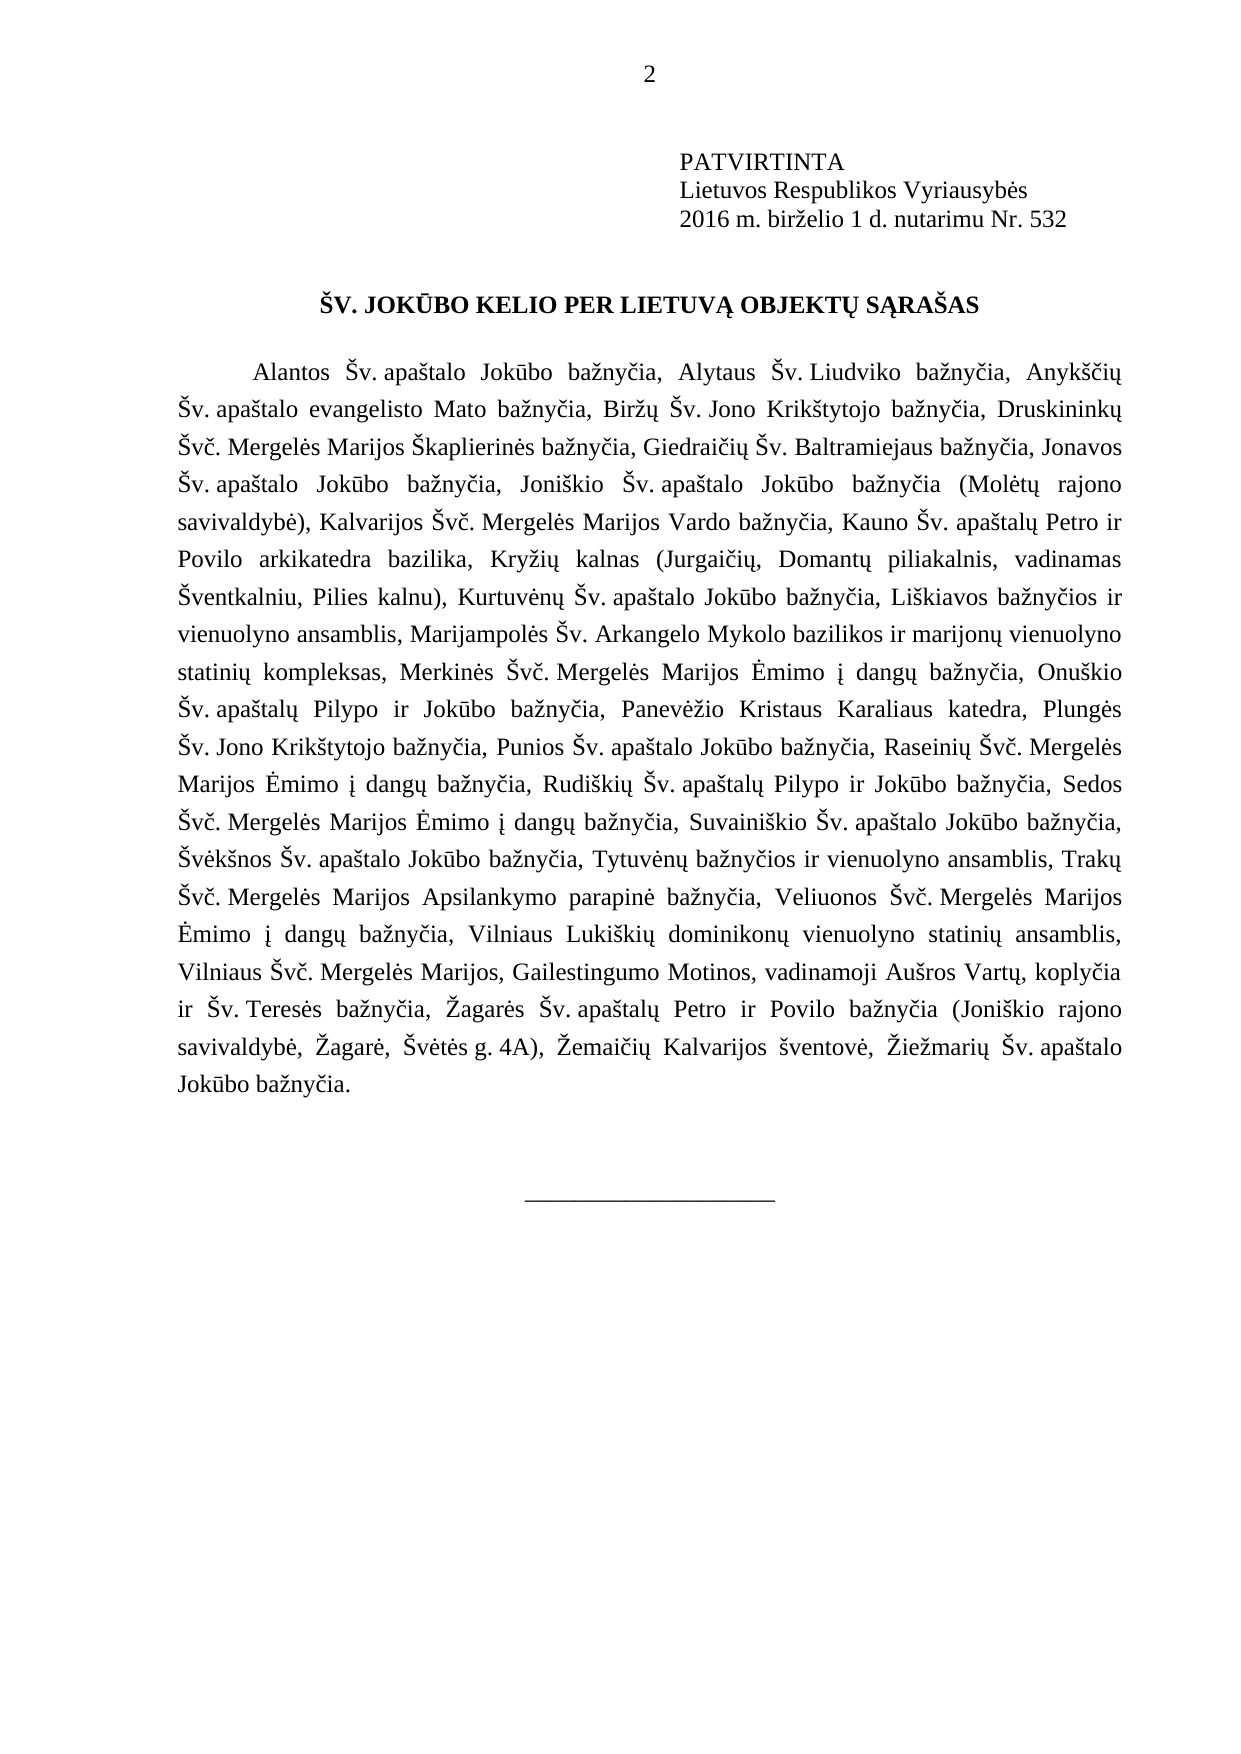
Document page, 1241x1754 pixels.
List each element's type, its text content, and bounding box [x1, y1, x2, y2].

text ŠV. JOKŪBO KELIO PER LIETUVĄ OBJEKTŲ SĄRAŠAS [177, 291, 1122, 319]
text PATVIRTINTA Lietuvos Respublikos Vyriausybės 2016 m. birželio 1 d. nutarimu Nr. 532 [679, 147, 1122, 233]
text –––––––––––––––––––– [177, 1184, 1122, 1213]
text Alantos Šv. apaštalo Jokūbo bažnyčia, Alytaus Šv. Liudviko bažnyčia, Anykščių Šv. apaštalo evangelisto Mato bažnyčia, Biržų Šv. Jono Krikštytojo bažnyčia, Druskininkų Švč. Mergelės Marijos Škaplierinės bažnyčia, Giedraičių Šv. Baltramiejaus bažnyčia, Jonavos Šv. apaštalo Jokūbo bažnyčia, Joniškio Šv. apaštalo Jokūbo bažnyčia (Molėtų rajono savivaldybė), Kalvarijos Švč. Mergelės Marijos Vardo bažnyčia, Kauno Šv. apaštalų Petro ir Povilo arkikatedra bazilika, Kryžių kalnas (Jurgaičių, Domantų piliakalnis, vadinamas Šventkalniu, Pilies kalnu), Kurtuvėnų Šv. apaštalo Jokūbo bažnyčia, Liškiavos bažnyčios ir vienuolyno ansamblis, Marijampolės Šv. Arkangelo Mykolo bazilikos ir marijonų vienuolyno statinių kompleksas, Merkinės Švč. Mergelės Marijos Ėmimo į dangų bažnyčia, Onuškio Šv. apaštalų Pilypo ir Jokūbo bažnyčia, Panevėžio Kristaus Karaliaus katedra, Plungės Šv. Jono Krikštytojo bažnyčia, Punios Šv. apaštalo Jokūbo bažnyčia, Raseinių Švč. Mergelės Marijos Ėmimo į dangų bažnyčia, Rudiškių Šv. apaštalų Pilypo ir Jokūbo bažnyčia, Sedos Švč. Mergelės Marijos Ėmimo į dangų bažnyčia, Suvainiškio Šv. apaštalo Jokūbo bažnyčia, Švėkšnos Šv. apaštalo Jokūbo bažnyčia, Tytuvėnų bažnyčios ir vienuolyno ansamblis, Trakų Švč. Mergelės Marijos Apsilankymo parapinė bažnyčia, Veliuonos Švč. Mergelės Marijos Ėmimo į dangų bažnyčia, Vilniaus Lukiškių dominikonų vienuolyno statinių ansamblis, Vilniaus Švč. Mergelės Marijos, Gailestingumo Motinos, vadinamoji Aušros Vartų, koplyčia ir Šv. Teresės bažnyčia, Žagarės Šv. apaštalų Petro ir Povilo bažnyčia (Joniškio rajono savivaldybė, Žagarė, Švėtės g. 4A), Žemaičių Kalvarijos šventovė, Žiežmarių Šv. apaštalo Jokūbo bažnyčia. [177, 348, 1122, 1098]
